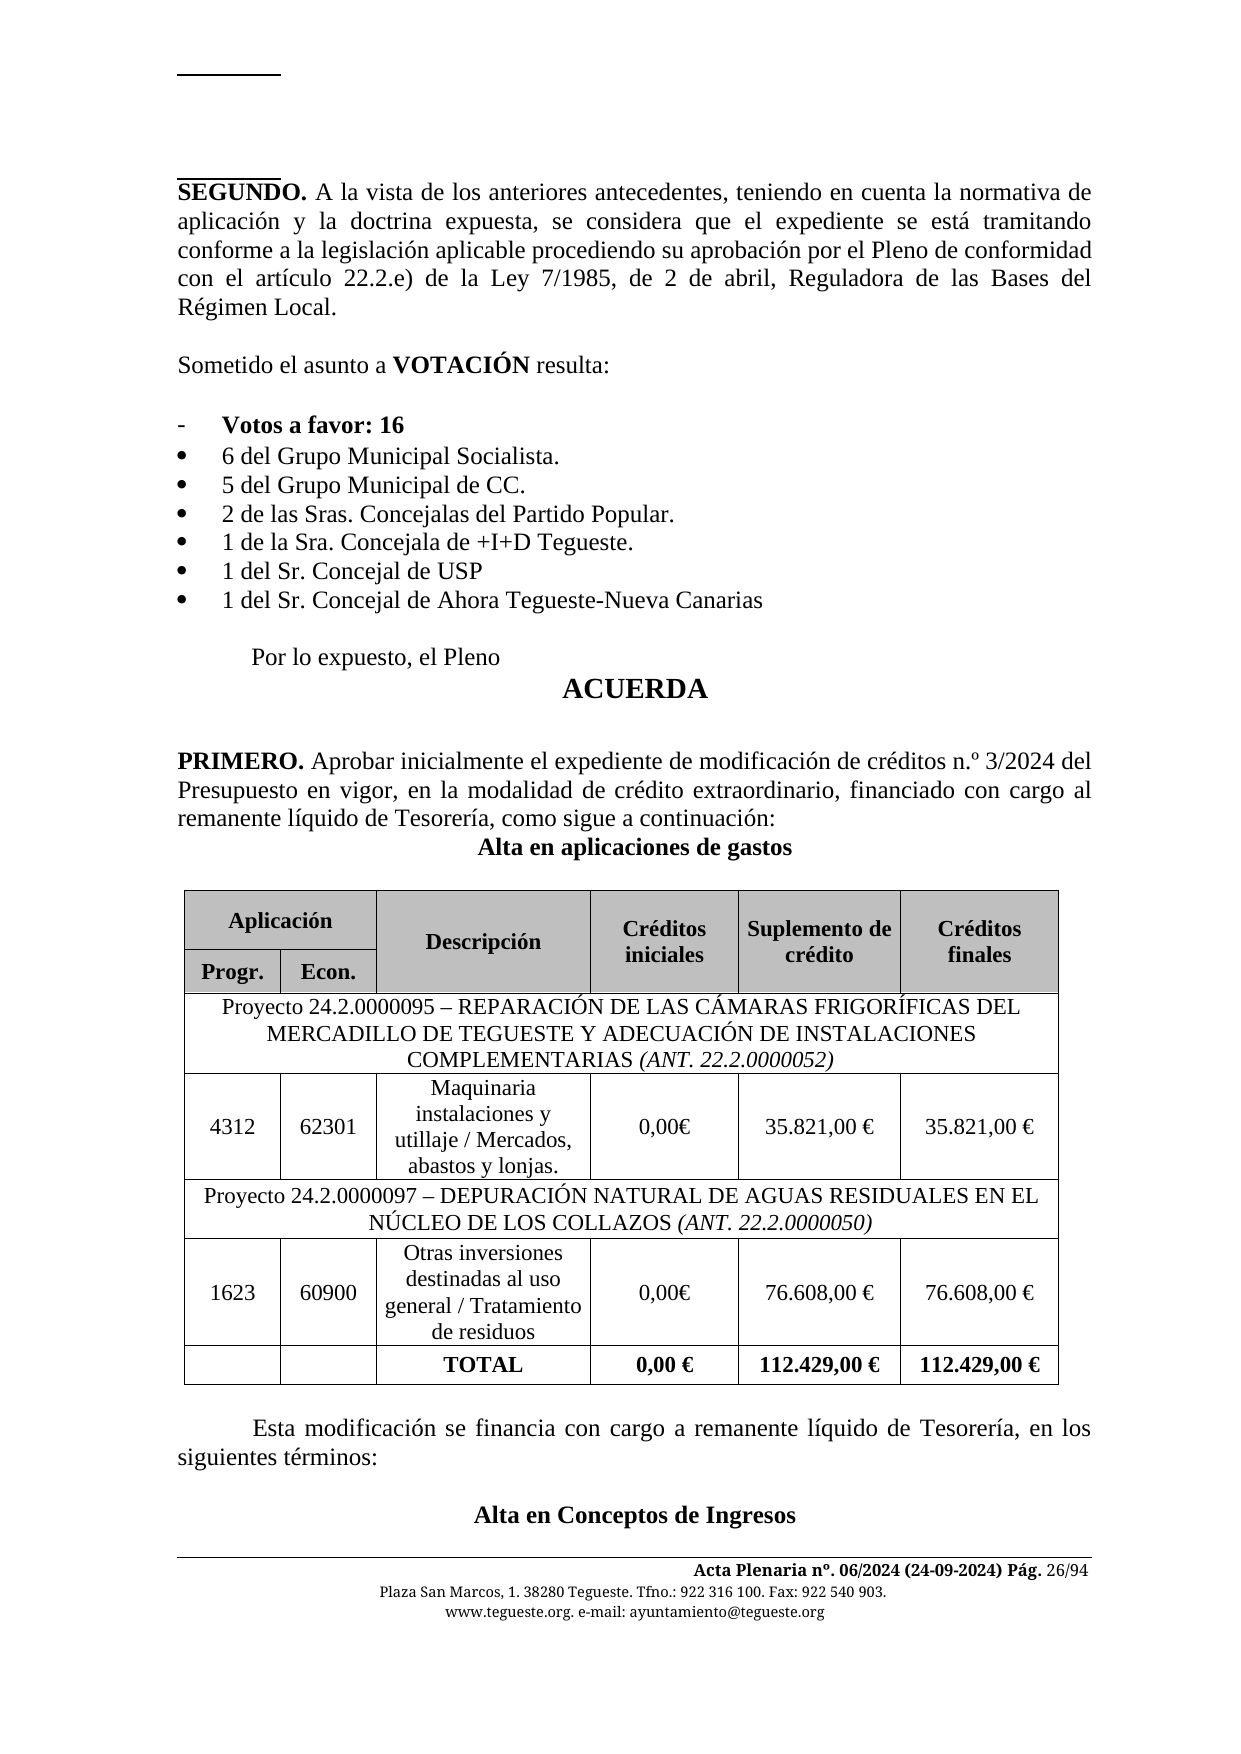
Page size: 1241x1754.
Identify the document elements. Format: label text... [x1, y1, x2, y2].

table_header Aplicación [185, 891, 376, 949]
table_cell 76.608,00 € [739, 1239, 900, 1344]
text Alta en aplicaciones de gastos [177, 832, 1092, 861]
table_cell 4312 [185, 1074, 280, 1179]
list Por lo expuesto, el Pleno [177, 642, 1092, 671]
table_cell Proyecto 24.2.0000097 – DEPURACIÓN NATURAL DE AGUAS RESIDUALES EN EL NÚCLEO DE LOS COLLAZOS (ANT. 22.2.0000050) [185, 1180, 1058, 1238]
table_cell Otras inversiones destinadas al uso general / Tratamiento de residuos [377, 1239, 590, 1344]
table_cell 0,00€ [591, 1239, 738, 1344]
table_cell 35.821,00 € [901, 1074, 1058, 1179]
table_cell [281, 1346, 376, 1384]
table_cell Maquinaria instalaciones y utillaje / Mercados, abastos y lonjas. [377, 1074, 590, 1179]
list 2 de las Sras. Concejalas del Partido Popular. [177, 499, 1092, 527]
table_cell 1623 [185, 1239, 280, 1344]
table_header Descripción [377, 891, 590, 992]
table_header Suplemento de crédito [739, 891, 900, 992]
table_cell Econ. [281, 950, 376, 992]
text Alta en Conceptos de Ingresos [177, 1500, 1092, 1528]
table_cell 112.429,00 € [739, 1346, 900, 1384]
table_cell TOTAL [377, 1346, 590, 1384]
text Sometido el asunto a VOTACIÓN resulta: [177, 350, 1092, 378]
list 1 del Sr. Concejal de USP [177, 556, 1092, 585]
table_header Créditos finales [901, 891, 1058, 992]
table_cell 60900 [281, 1239, 376, 1344]
text SEGUNDO. A la vista de los anteriores antecedentes, teniendo en cuenta la normativa de aplicación y la doctrina expuesta, se considera que el expediente se está tramitando conforme a la legislación aplicable procediendo su aprobación por el Pleno de conformidad con el artículo 22.2.e) de la Ley 7/1985, de 2 de abril, Reguladora de las Bases del Régimen Local. [177, 177, 1092, 321]
list 5 del Grupo Municipal de CC. [177, 470, 1092, 499]
text PRIMERO. Aprobar inicialmente el expediente de modificación de créditos n.º 3/2024 del Presupuesto en vigor, en la modalidad de crédito extraordinario, financiado con cargo al remanente líquido de Tesorería, como sigue a continuación: [177, 746, 1092, 832]
table_header Créditos iniciales [591, 891, 738, 992]
text ACUERDA [177, 671, 1092, 705]
table_cell Proyecto 24.2.0000095 – REPARACIÓN DE LAS CÁMARAS FRIGORÍFICAS DEL MERCADILLO DE TEGUESTE Y ADECUACIÓN DE INSTALACIONES COMPLEMENTARIAS (ANT. 22.2.0000052) [185, 994, 1058, 1072]
table_cell 112.429,00 € [901, 1346, 1058, 1384]
table_cell [185, 1346, 280, 1384]
table_cell 35.821,00 € [739, 1074, 900, 1179]
list Votos a favor: 16 [177, 407, 1092, 441]
table_cell 0,00€ [591, 1074, 738, 1179]
table_cell 0,00 € [591, 1346, 738, 1384]
list 1 de la Sra. Concejala de +I+D Tegueste. [177, 527, 1092, 556]
table_cell Progr. [185, 950, 280, 992]
table_cell 76.608,00 € [901, 1239, 1058, 1344]
text Esta modificación se financia con cargo a remanente líquido de Tesorería, en los siguientes términos: [177, 1413, 1092, 1471]
list 1 del Sr. Concejal de Ahora Tegueste-Nueva Canarias [177, 585, 1092, 614]
list 6 del Grupo Municipal Socialista. [177, 441, 1092, 470]
table_cell 62301 [281, 1074, 376, 1179]
